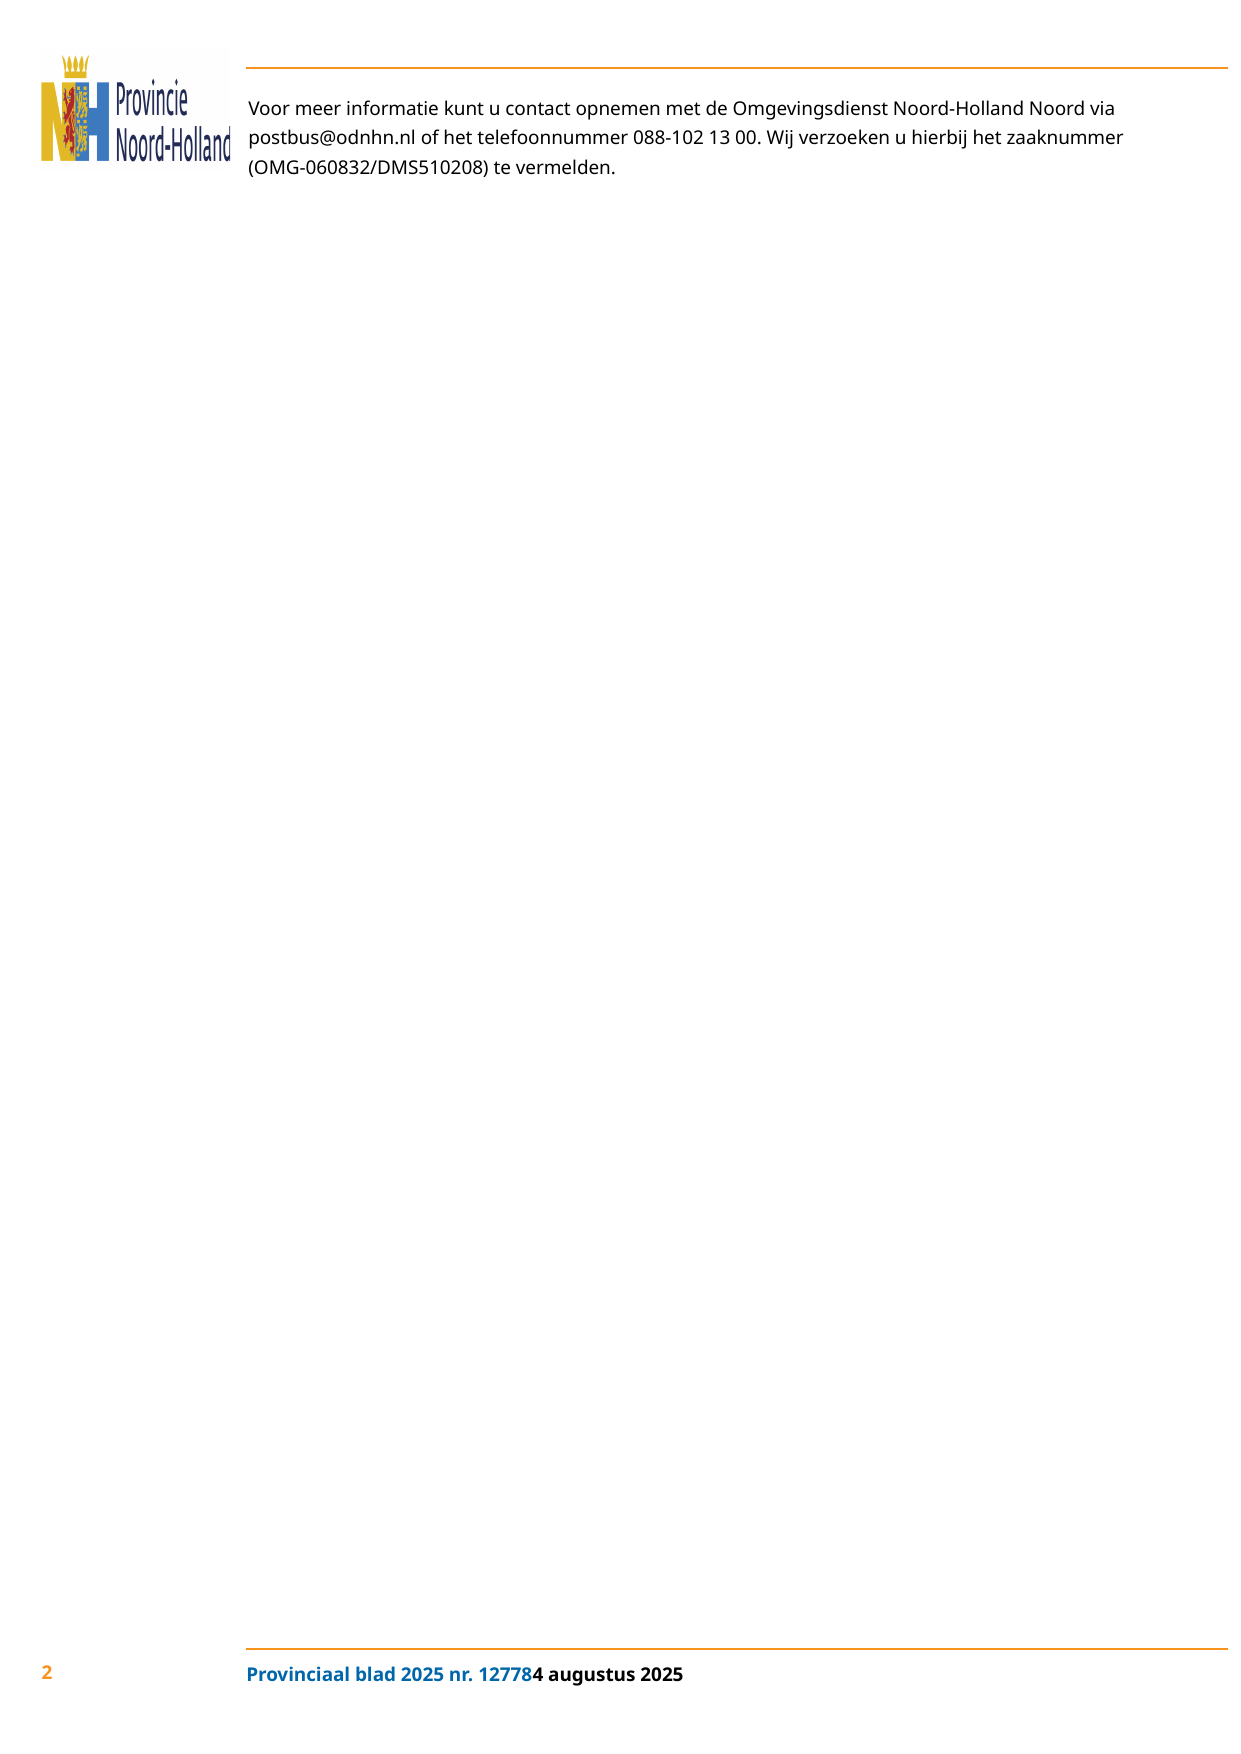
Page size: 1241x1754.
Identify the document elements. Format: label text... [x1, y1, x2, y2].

picture [41, 47, 231, 172]
text Voor meer informatie kunt u contact opnemen met de Omgevingsdienst Noord-Holland Noord via postbus@odnhn.nl of het telefoonnummer 088-102 13 00. Wij verzoeken u hierbij het zaaknummer (OMG-060832/DMS510208) te vermelden. [248, 95, 1152, 180]
